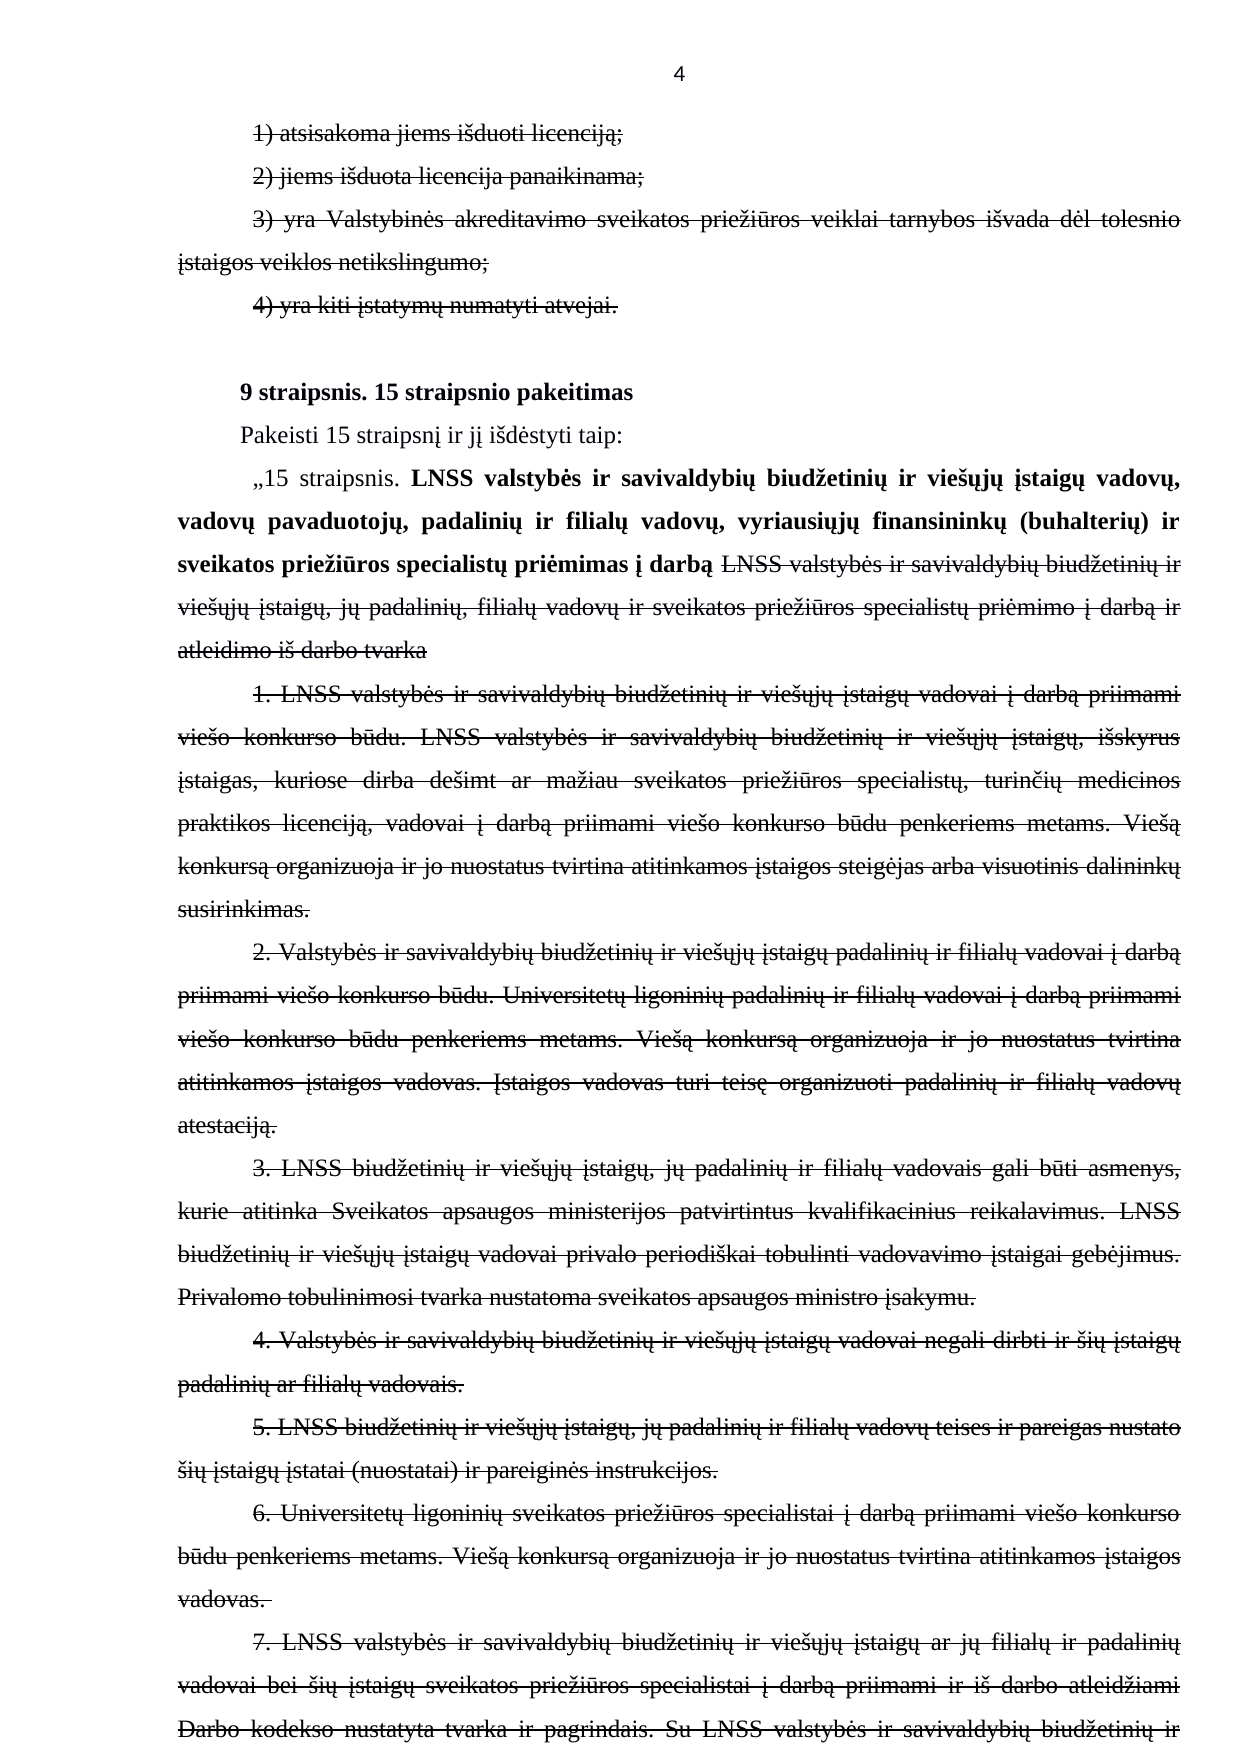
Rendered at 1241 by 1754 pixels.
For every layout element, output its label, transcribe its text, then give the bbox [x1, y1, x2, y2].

text 2. Valstybės ir savivaldybių biudžetinių ir viešųjų įstaigų padalinių ir filialų vadovai į darbą priimami viešo konkurso būdu. Universitetų ligoninių padalinių ir filialų vadovai į darbą priimami viešo konkurso būdu penkeriems metams. Viešą konkursą organizuoja ir jo nuostatus tvirtina atitinkamos įstaigos vadovas. Įstaigos vadovas turi teisę organizuoti padalinių ir filialų vadovų atestaciją. [177, 997, 1181, 1039]
text 3. LNSS biudžetinių ir viešųjų įstaigų, jų padalinių ir filialų vadovais gali būti asmenys, kurie atitinka Sveikatos apsaugos ministerijos patvirtintus kvalifikacinius reikalavimus. LNSS biudžetinių ir viešųjų įstaigų vadovai privalo periodiškai tobulinti vadovavimo įstaigai gebėjimus. Privalomo tobulinimosi tvarka nustatoma sveikatos apsaugos ministro įsakymu. [177, 1256, 1181, 1311]
text 2. Valstybės ir savivaldybių biudžetinių ir viešųjų įstaigų padalinių ir filialų vadovai į darbą priimami viešo konkurso būdu. Universitetų ligoninių padalinių ir filialų vadovai į darbą priimami viešo konkurso būdu penkeriems metams. Viešą konkursą organizuoja ir jo nuostatus tvirtina atitinkamos įstaigos vadovas. Įstaigos vadovas turi teisę organizuoti padalinių ir filialų vadovų atestaciją. [177, 1040, 1181, 1082]
text 9 straipsnis. 15 straipsnio pakeitimas [177, 377, 1181, 406]
text 3. LNSS biudžetinių ir viešųjų įstaigų, jų padalinių ir filialų vadovais gali būti asmenys, kurie atitinka Sveikatos apsaugos ministerijos patvirtintus kvalifikacinius reikalavimus. LNSS biudžetinių ir viešųjų įstaigų vadovai privalo periodiškai tobulinti vadovavimo įstaigai gebėjimus. Privalomo tobulinimosi tvarka nustatoma sveikatos apsaugos ministro įsakymu. [177, 1213, 1181, 1255]
text 7. LNSS valstybės ir savivaldybių biudžetinių ir viešųjų įstaigų ar jų filialų ir padalinių vadovai bei šių įstaigų sveikatos priežiūros specialistai į darbą priimami ir iš darbo atleidžiami Darbo kodekso nustatyta tvarka ir pagrindais. Su LNSS valstybės ir savivaldybių biudžetinių ir viešųjų įstaigų vadovais, be Darbo kodekse nustatytų darbo sutarties pasibaigimo pagrindų, darbo sutartis nutraukiama LNSS valstybės ar savivaldybės biudžetinės ar viešosios įstaigos savininko teises ir pareigas įgyvendinančiai institucijai arba visuotiniam dalininkų susirinkimui priėmus sprendimą atšaukti įstaigos vadovą steigimo dokumentuose nustatyta tvarka ir dėl steigimo dokumentuose nurodytų priežasčių. [177, 1627, 1181, 1742]
text 5. LNSS biudžetinių ir viešųjų įstaigų, jų padalinių ir filialų vadovų teises ir pareigas nustato šių įstaigų įstatai (nuostatai) ir pareiginės instrukcijos. [177, 1412, 1181, 1484]
text 1. LNSS valstybės ir savivaldybių biudžetinių ir viešųjų įstaigų vadovai į darbą priimami viešo konkurso būdu. LNSS valstybės ir savivaldybių biudžetinių ir viešųjų įstaigų, išskyrus įstaigas, kuriose dirba dešimt ar mažiau sveikatos priežiūros specialistų, turinčių medicinos praktikos licenciją, vadovai į darbą priimami viešo konkurso būdu penkeriems metams. Viešą konkursą organizuoja ir jo nuostatus tvirtina atitinkamos įstaigos steigėjas arba visuotinis dalininkų susirinkimas. [177, 679, 1181, 781]
text 3. LNSS biudžetinių ir viešųjų įstaigų, jų padalinių ir filialų vadovais gali būti asmenys, kurie atitinka Sveikatos apsaugos ministerijos patvirtintus kvalifikacinius reikalavimus. LNSS biudžetinių ir viešųjų įstaigų vadovai privalo periodiškai tobulinti vadovavimo įstaigai gebėjimus. Privalomo tobulinimosi tvarka nustatoma sveikatos apsaugos ministro įsakymu. [177, 1153, 1181, 1212]
text 1) atsisakoma jiems išduoti licenciją; [177, 118, 1181, 147]
text 1. LNSS valstybės ir savivaldybių biudžetinių ir viešųjų įstaigų vadovai į darbą priimami viešo konkurso būdu. LNSS valstybės ir savivaldybių biudžetinių ir viešųjų įstaigų, išskyrus įstaigas, kuriose dirba dešimt ar mažiau sveikatos priežiūros specialistų, turinčių medicinos praktikos licenciją, vadovai į darbą priimami viešo konkurso būdu penkeriems metams. Viešą konkursą organizuoja ir jo nuostatus tvirtina atitinkamos įstaigos steigėjas arba visuotinis dalininkų susirinkimas. [177, 868, 1181, 923]
text 6. Universitetų ligoninių sveikatos priežiūros specialistai į darbą priimami viešo konkurso būdu penkeriems metams. Viešą konkursą organizuoja ir jo nuostatus tvirtina atitinkamos įstaigos vadovas. [177, 1558, 1181, 1613]
text 2. Valstybės ir savivaldybių biudžetinių ir viešųjų įstaigų padalinių ir filialų vadovai į darbą priimami viešo konkurso būdu. Universitetų ligoninių padalinių ir filialų vadovai į darbą priimami viešo konkurso būdu penkeriems metams. Viešą konkursą organizuoja ir jo nuostatus tvirtina atitinkamos įstaigos vadovas. Įstaigos vadovas turi teisę organizuoti padalinių ir filialų vadovų atestaciją. [177, 1083, 1181, 1139]
text 4. Valstybės ir savivaldybių biudžetinių ir viešųjų įstaigų vadovai negali dirbti ir šių įstaigų padalinių ar filialų vadovais. [177, 1326, 1181, 1397]
text 3) yra Valstybinės akreditavimo sveikatos priežiūros veiklai tarnybos išvada dėl tolesnio įstaigos veiklos netikslingumo; [177, 204, 1181, 276]
text 1. LNSS valstybės ir savivaldybių biudžetinių ir viešųjų įstaigų vadovai į darbą priimami viešo konkurso būdu. LNSS valstybės ir savivaldybių biudžetinių ir viešųjų įstaigų, išskyrus įstaigas, kuriose dirba dešimt ar mažiau sveikatos priežiūros specialistų, turinčių medicinos praktikos licenciją, vadovai į darbą priimami viešo konkurso būdu penkeriems metams. Viešą konkursą organizuoja ir jo nuostatus tvirtina atitinkamos įstaigos steigėjas arba visuotinis dalininkų susirinkimas. [177, 782, 1181, 824]
text Pakeisti 15 straipsnį ir jį išdėstyti taip: [177, 420, 1181, 449]
text 1. LNSS valstybės ir savivaldybių biudžetinių ir viešųjų įstaigų vadovai į darbą priimami viešo konkurso būdu. LNSS valstybės ir savivaldybių biudžetinių ir viešųjų įstaigų, išskyrus įstaigas, kuriose dirba dešimt ar mažiau sveikatos priežiūros specialistų, turinčių medicinos praktikos licenciją, vadovai į darbą priimami viešo konkurso būdu penkeriems metams. Viešą konkursą organizuoja ir jo nuostatus tvirtina atitinkamos įstaigos steigėjas arba visuotinis dalininkų susirinkimas. [177, 825, 1181, 867]
text 6. Universitetų ligoninių sveikatos priežiūros specialistai į darbą priimami viešo konkurso būdu penkeriems metams. Viešą konkursą organizuoja ir jo nuostatus tvirtina atitinkamos įstaigos vadovas. [177, 1498, 1181, 1557]
text 2. Valstybės ir savivaldybių biudžetinių ir viešųjų įstaigų padalinių ir filialų vadovai į darbą priimami viešo konkurso būdu. Universitetų ligoninių padalinių ir filialų vadovai į darbą priimami viešo konkurso būdu penkeriems metams. Viešą konkursą organizuoja ir jo nuostatus tvirtina atitinkamos įstaigos vadovas. Įstaigos vadovas turi teisę organizuoti padalinių ir filialų vadovų atestaciją. [177, 937, 1181, 996]
text „15 straipsnis. LNSS valstybės ir savivaldybių biudžetinių ir viešųjų įstaigų vadovų, vadovų pavaduotojų, padalinių ir filialų vadovų, vyriausiųjų finansininkų (buhalterių) ir sveikatos priežiūros specialistų priėmimas į darbą LNSS valstybės ir savivaldybių biudžetinių ir viešųjų įstaigų, jų padalinių, filialų vadovų ir sveikatos priežiūros specialistų priėmimo į darbą ir atleidimo iš darbo tvarka [177, 463, 1181, 608]
text „15 straipsnis. LNSS valstybės ir savivaldybių biudžetinių ir viešųjų įstaigų vadovų, vadovų pavaduotojų, padalinių ir filialų vadovų, vyriausiųjų finansininkų (buhalterių) ir sveikatos priežiūros specialistų priėmimas į darbą LNSS valstybės ir savivaldybių biudžetinių ir viešųjų įstaigų, jų padalinių, filialų vadovų ir sveikatos priežiūros specialistų priėmimo į darbą ir atleidimo iš darbo tvarka [177, 609, 1181, 664]
text 2) jiems išduota licencija panaikinama; [177, 161, 1181, 190]
text 4) yra kiti įstatymų numatyti atvejai. [177, 291, 1181, 319]
